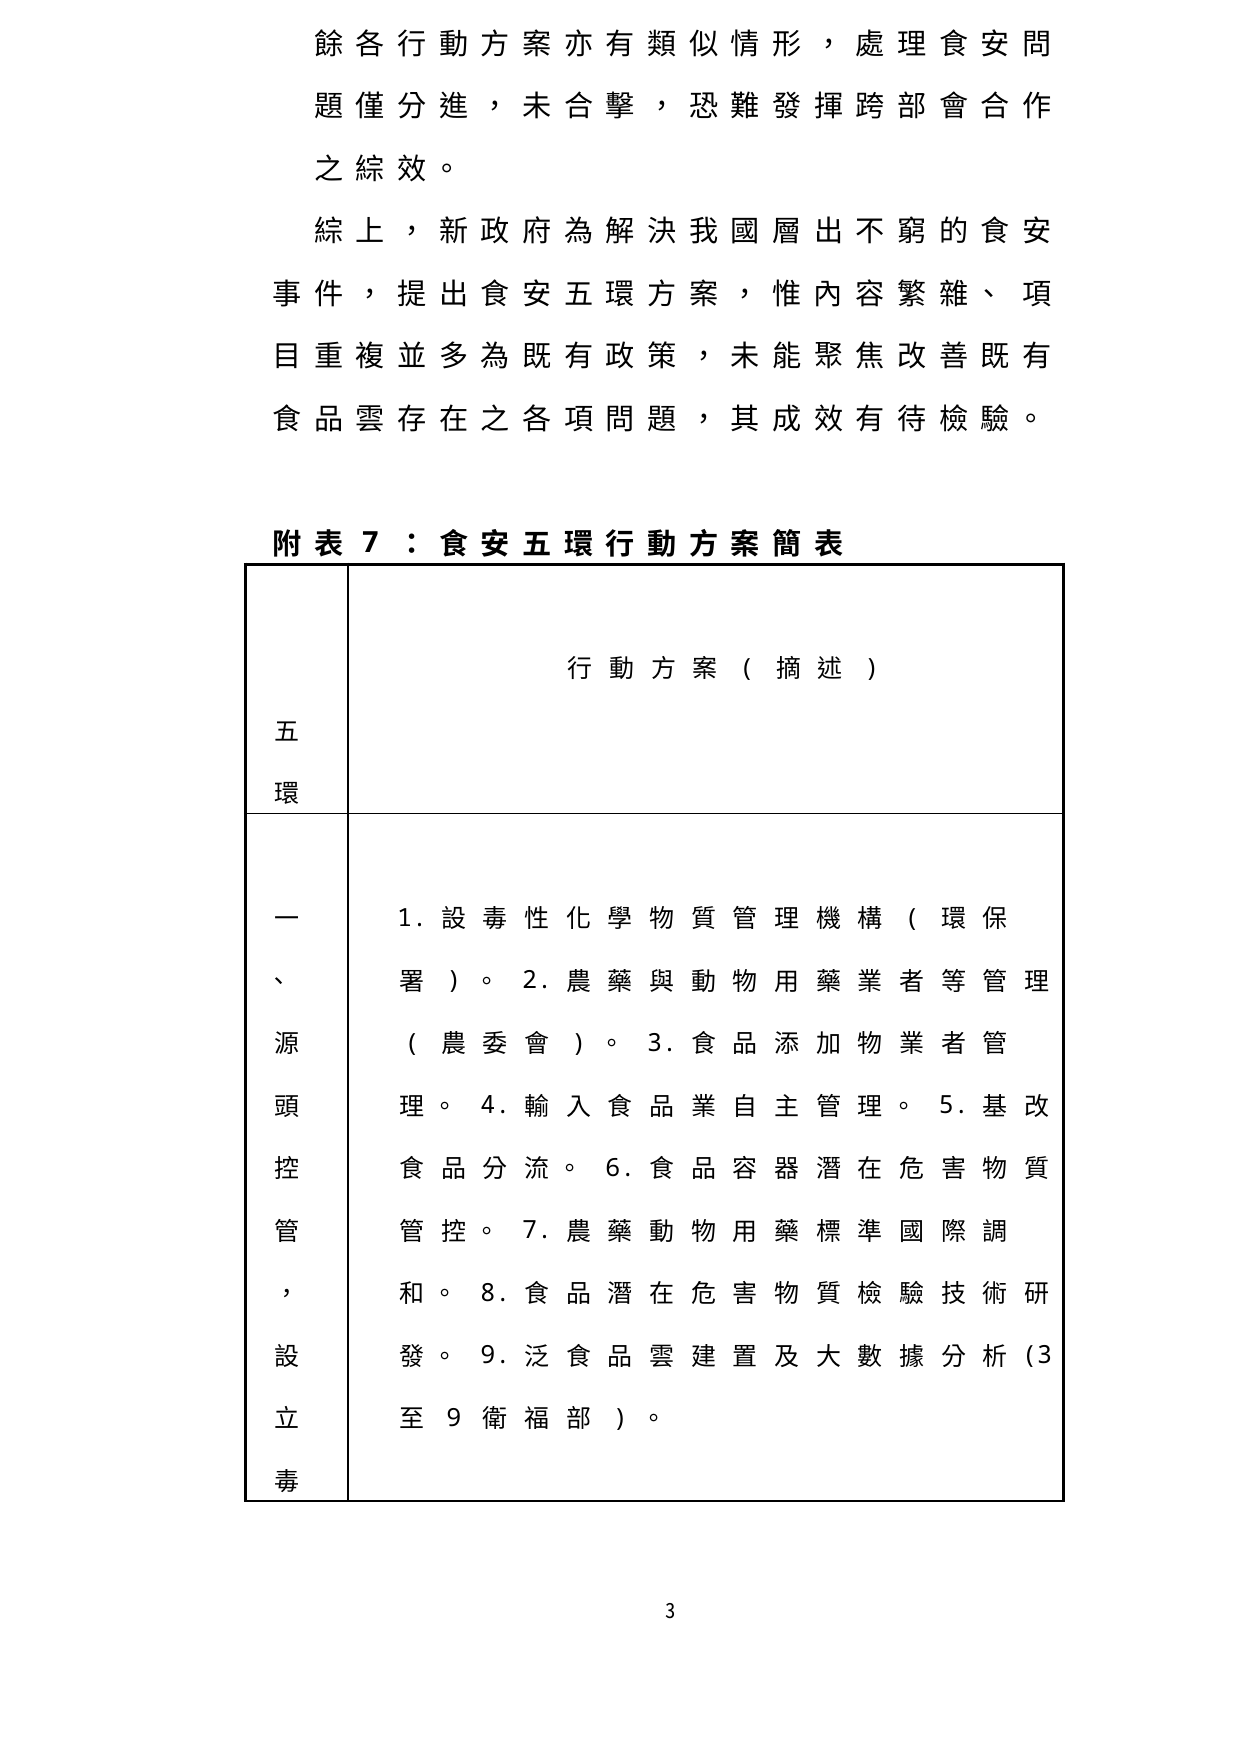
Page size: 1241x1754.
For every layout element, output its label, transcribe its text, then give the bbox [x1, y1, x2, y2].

text 綜上，新政府為解決我國層出不窮的食安事件，提出食安五環方案，惟內容繁雜、項目重複並多為既有政策，未能聚焦改善既有食品雲存在之各項問題，其成效有待檢驗。 [242, 187, 1058, 437]
text 餘各行動方案亦有類似情形，處理食安問題僅分進，未合擊，恐難發揮跨部會合作之綜效。 [271, 0, 1058, 187]
text 附表7：食安五環行動方案簡表 [183, 500, 1058, 562]
table_header 五環 [247, 566, 347, 812]
table_cell 1.設毒性化學物質管理機構(環保署)。2.農藥與動物用藥業者等管理(農委會)。3.食品添加物業者管理。4.輸入食品業自主管理。5.基改食品分流。6.食品容器潛在危害物質管控。7.農藥動物用藥標準國際調和。8.食品潛在危害物質檢驗技術研發。9.泛食品雲建置及大數據分析(3至9衛福部)。 [349, 814, 1062, 1500]
table_cell 一、源頭控管，設立毒 [247, 814, 347, 1500]
table_header 行動方案(摘述) [349, 566, 1062, 812]
